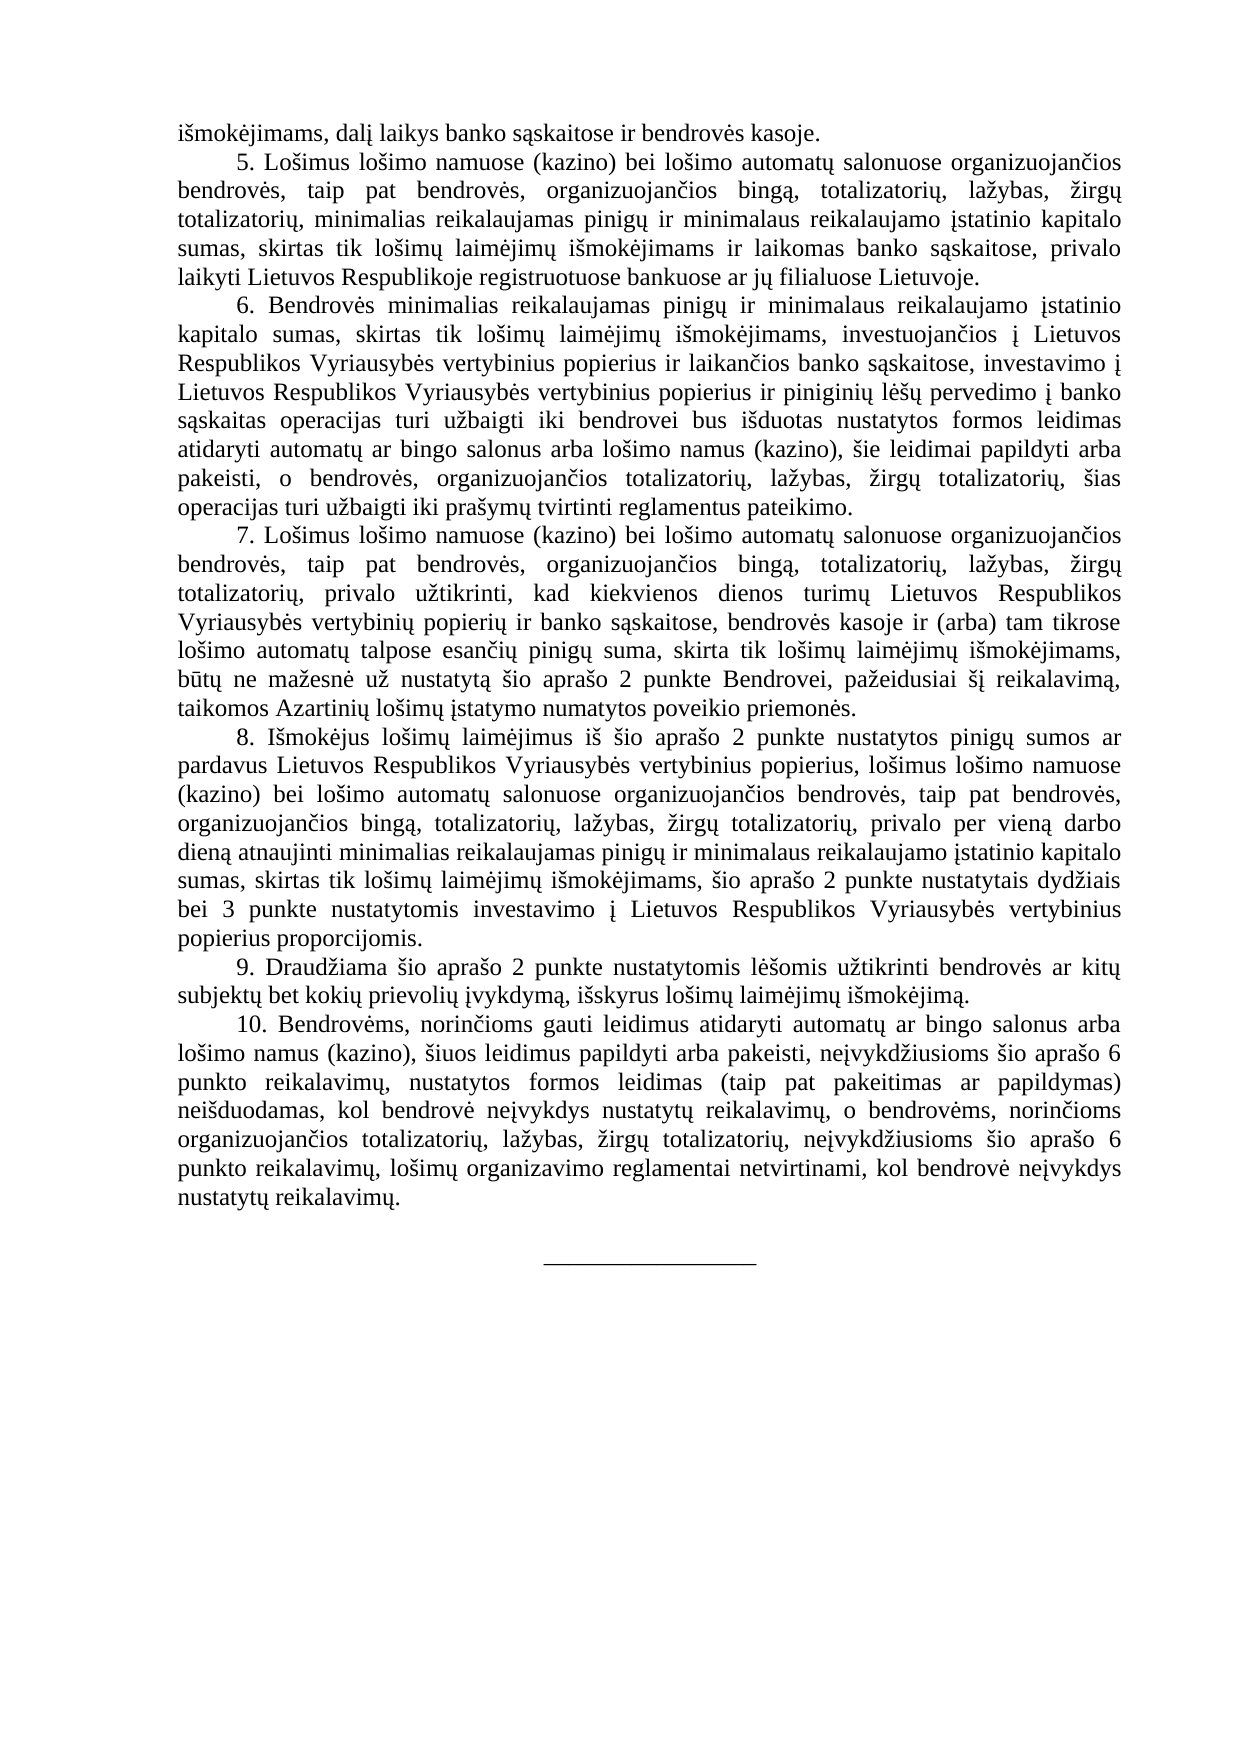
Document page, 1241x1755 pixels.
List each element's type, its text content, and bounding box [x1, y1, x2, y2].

text išmokėjimams, dalį laikys banko sąskaitose ir bendrovės kasoje. [177, 118, 1122, 147]
text 7. Lošimus lošimo namuose (kazino) bei lošimo automatų salonuose organizuojančios bendrovės, taip pat bendrovės, organizuojančios bingą, totalizatorių, lažybas, žirgų totalizatorių, privalo užtikrinti, kad kiekvienos dienos turimų Lietuvos Respublikos Vyriausybės vertybinių popierių ir banko sąskaitose, bendrovės kasoje ir (arba) tam tikrose lošimo automatų talpose esančių pinigų suma, skirta tik lošimų laimėjimų išmokėjimams, būtų ne mažesnė už nustatytą šio aprašo 2 punkte Bendrovei, pažeidusiai šį reikalavimą, taikomos Azartinių lošimų įstatymo numatytos poveikio priemonės. [177, 521, 1122, 722]
text 9. Draudžiama šio aprašo 2 punkte nustatytomis lėšomis užtikrinti bendrovės ar kitų subjektų bet kokių prievolių įvykdymą, išskyrus lošimų laimėjimų išmokėjimą. [177, 952, 1122, 1009]
text 10. Bendrovėms, norinčioms gauti leidimus atidaryti automatų ar bingo salonus arba lošimo namus (kazino), šiuos leidimus papildyti arba pakeisti, neįvykdžiusioms šio aprašo 6 punkto reikalavimų, nustatytos formos leidimas (taip pat pakeitimas ar papildymas) neišduodamas, kol bendrovė neįvykdys nustatytų reikalavimų, o bendrovėms, norinčioms organizuojančios totalizatorių, lažybas, žirgų totalizatorių, neįvykdžiusioms šio aprašo 6 punkto reikalavimų, lošimų organizavimo reglamentai netvirtinami, kol bendrovė neįvykdys nustatytų reikalavimų. [177, 1009, 1122, 1211]
text _________________ [177, 1239, 1122, 1268]
text 6. Bendrovės minimalias reikalaujamas pinigų ir minimalaus reikalaujamo įstatinio kapitalo sumas, skirtas tik lošimų laimėjimų išmokėjimams, investuojančios į Lietuvos Respublikos Vyriausybės vertybinius popierius ir laikančios banko sąskaitose, investavimo į Lietuvos Respublikos Vyriausybės vertybinius popierius ir piniginių lėšų pervedimo į banko sąskaitas operacijas turi užbaigti iki bendrovei bus išduotas nustatytos formos leidimas atidaryti automatų ar bingo salonus arba lošimo namus (kazino), šie leidimai papildyti arba pakeisti, o bendrovės, organizuojančios totalizatorių, lažybas, žirgų totalizatorių, šias operacijas turi užbaigti iki prašymų tvirtinti reglamentus pateikimo. [177, 291, 1122, 521]
text 5. Lošimus lošimo namuose (kazino) bei lošimo automatų salonuose organizuojančios bendrovės, taip pat bendrovės, organizuojančios bingą, totalizatorių, lažybas, žirgų totalizatorių, minimalias reikalaujamas pinigų ir minimalaus reikalaujamo įstatinio kapitalo sumas, skirtas tik lošimų laimėjimų išmokėjimams ir laikomas banko sąskaitose, privalo laikyti Lietuvos Respublikoje registruotuose bankuose ar jų filialuose Lietuvoje. [177, 147, 1122, 291]
text 8. Išmokėjus lošimų laimėjimus iš šio aprašo 2 punkte nustatytos pinigų sumos ar pardavus Lietuvos Respublikos Vyriausybės vertybinius popierius, lošimus lošimo namuose (kazino) bei lošimo automatų salonuose organizuojančios bendrovės, taip pat bendrovės, organizuojančios bingą, totalizatorių, lažybas, žirgų totalizatorių, privalo per vieną darbo dieną atnaujinti minimalias reikalaujamas pinigų ir minimalaus reikalaujamo įstatinio kapitalo sumas, skirtas tik lošimų laimėjimų išmokėjimams, šio aprašo 2 punkte nustatytais dydžiais bei 3 punkte nustatytomis investavimo į Lietuvos Respublikos Vyriausybės vertybinius popierius proporcijomis. [177, 722, 1122, 952]
